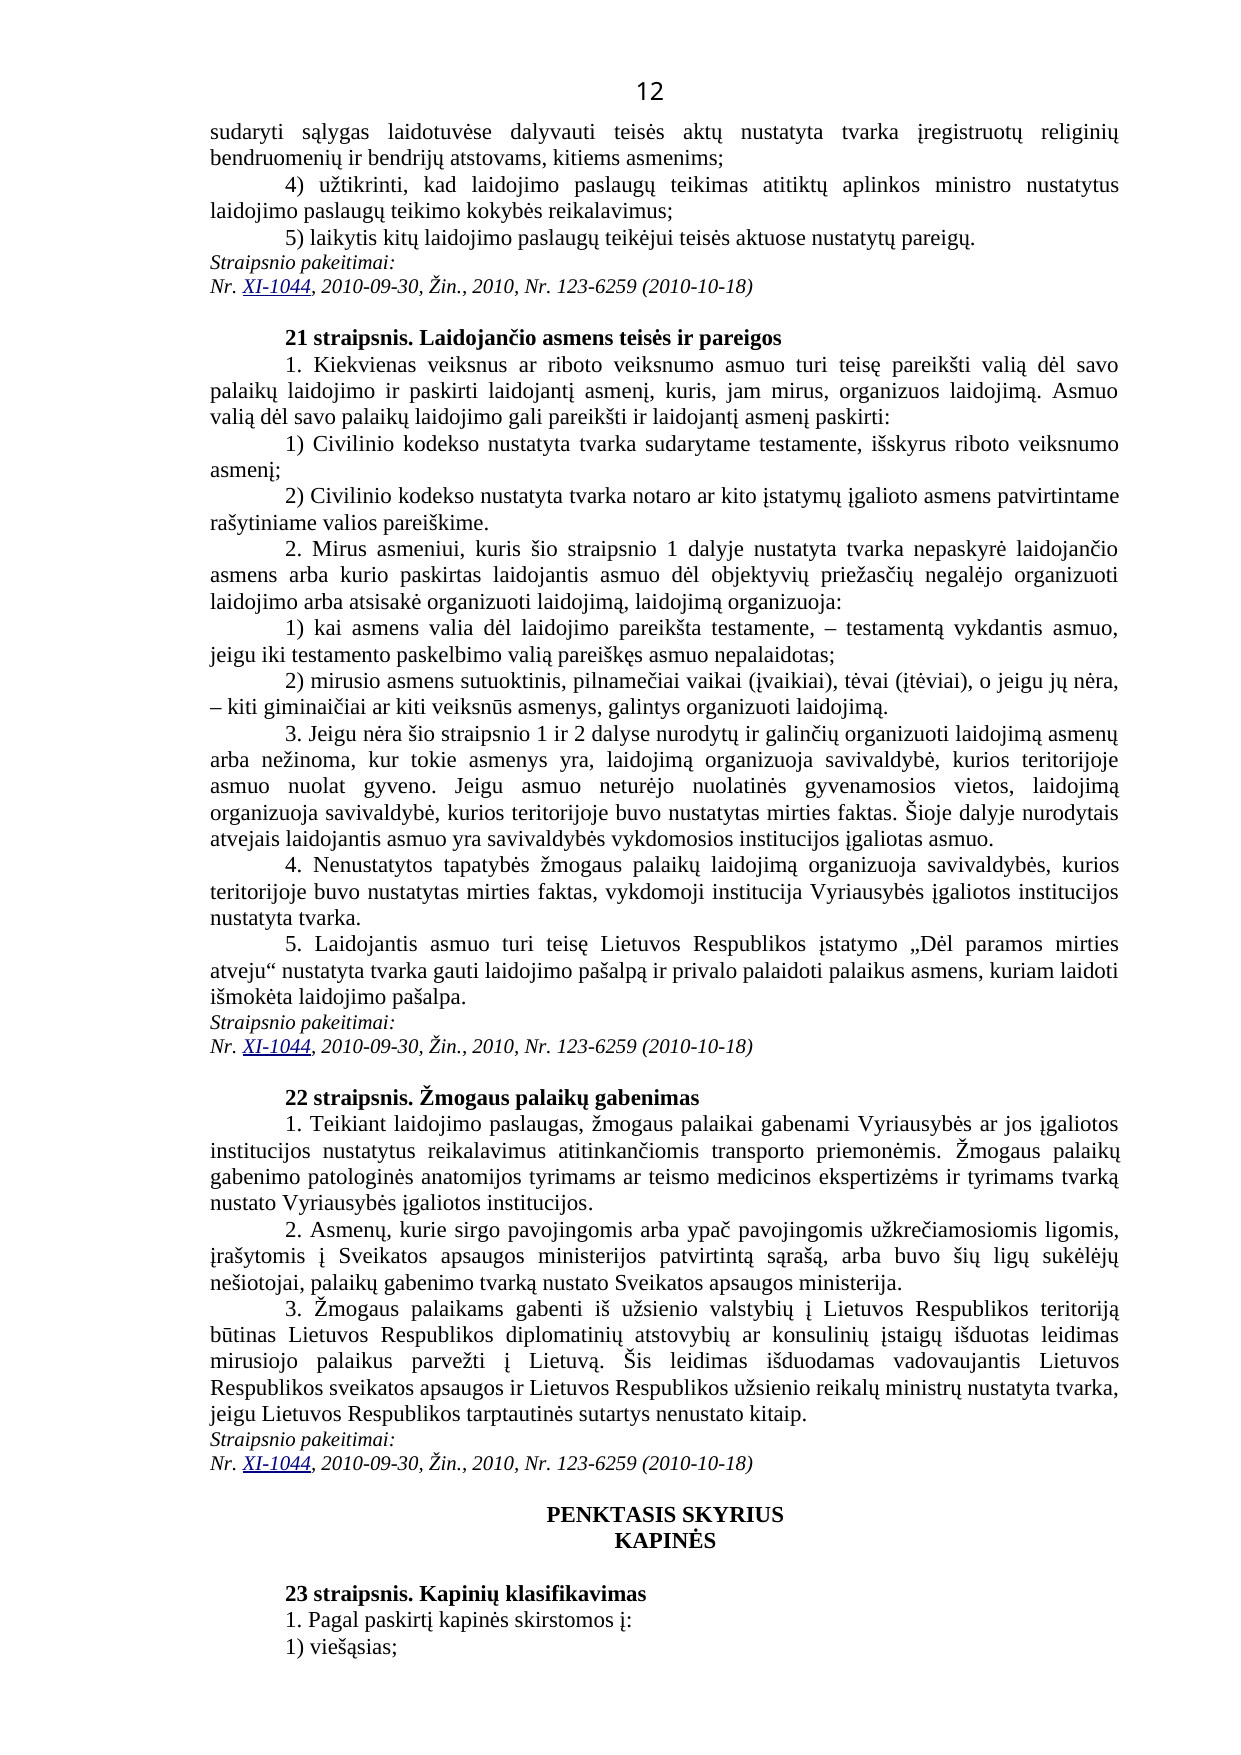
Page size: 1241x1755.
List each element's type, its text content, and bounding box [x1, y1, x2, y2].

text 1) Civilinio kodekso nustatyta tvarka sudarytame testamente, išskyrus riboto veiksnumo asmenį; [210, 430, 1120, 482]
text Straipsnio pakeitimai: [210, 250, 1120, 274]
text KAPINĖS [210, 1527, 1120, 1554]
text 5. Laidojantis asmuo turi teisę Lietuvos Respublikos įstatymo „Dėl paramos mirties atveju“ nustatyta tvarka gauti laidojimo pašalpą ir privalo palaidoti palaikus asmens, kuriam laidoti išmokėta laidojimo pašalpa. [210, 931, 1120, 1009]
text Nr. XI-1044, 2010-09-30, Žin., 2010, Nr. 123-6259 (2010-10-18) [210, 1451, 1120, 1475]
text 1) viešąsias; [210, 1633, 1120, 1659]
text 2. Asmenų, kurie sirgo pavojingomis arba ypač pavojingomis užkrečiamosiomis ligomis, įrašytomis į Sveikatos apsaugos ministerijos patvirtintą sąrašą, arba buvo šių ligų sukėlėjų nešiotojai, palaikų gabenimo tvarką nustato Sveikatos apsaugos ministerija. [210, 1216, 1120, 1295]
text Nr. XI-1044, 2010-09-30, Žin., 2010, Nr. 123-6259 (2010-10-18) [210, 274, 1120, 298]
text 1. Kiekvienas veiksnus ar riboto veiksnumo asmuo turi teisę pareikšti valią dėl savo palaikų laidojimo ir paskirti laidojantį asmenį, kuris, jam mirus, organizuos laidojimą. Asmuo valią dėl savo palaikų laidojimo gali pareikšti ir laidojantį asmenį paskirti: [210, 351, 1120, 430]
text sudaryti sąlygas laidotuvėse dalyvauti teisės aktų nustatyta tvarka įregistruotų religinių bendruomenių ir bendrijų atstovams, kitiems asmenims; [210, 118, 1120, 171]
text 5) laikytis kitų laidojimo paslaugų teikėjui teisės aktuose nustatytų pareigų. [210, 223, 1120, 250]
text 2) mirusio asmens sutuoktinis, pilnamečiai vaikai (įvaikiai), tėvai (įtėviai), o jeigu jų nėra, – kiti giminaičiai ar kiti veiksnūs asmenys, galintys organizuoti laidojimą. [210, 667, 1120, 720]
text 1. Pagal paskirtį kapinės skirstomos į: [210, 1607, 1120, 1633]
text Straipsnio pakeitimai: [210, 1427, 1120, 1451]
text 22 straipsnis. Žmogaus palaikų gabenimas [210, 1084, 1120, 1110]
text 1) kai asmens valia dėl laidojimo pareikšta testamente, – testamentą vykdantis asmuo, jeigu iki testamento paskelbimo valią pareiškęs asmuo nepalaidotas; [210, 614, 1120, 667]
text 21 straipsnis. Laidojančio asmens teisės ir pareigos [210, 324, 1120, 351]
text 3. Žmogaus palaikams gabenti iš užsienio valstybių į Lietuvos Respublikos teritoriją būtinas Lietuvos Respublikos diplomatinių atstovybių ar konsulinių įstaigų išduotas leidimas mirusiojo palaikus parvežti į Lietuvą. Šis leidimas išduodamas vadovaujantis Lietuvos Respublikos sveikatos apsaugos ir Lietuvos Respublikos užsienio reikalų ministrų nustatyta tvarka, jeigu Lietuvos Respublikos tarptautinės sutartys nenustato kitaip. [210, 1295, 1120, 1427]
text 2) Civilinio kodekso nustatyta tvarka notaro ar kito įstatymų įgalioto asmens patvirtintame rašytiniame valios pareiškime. [210, 482, 1120, 535]
text 4) užtikrinti, kad laidojimo paslaugų teikimas atitiktų aplinkos ministro nustatytus laidojimo paslaugų teikimo kokybės reikalavimus; [210, 171, 1120, 223]
text 4. Nenustatytos tapatybės žmogaus palaikų laidojimą organizuoja savivaldybės, kurios teritorijoje buvo nustatytas mirties faktas, vykdomoji institucija Vyriausybės įgaliotos institucijos nustatyta tvarka. [210, 851, 1120, 931]
text Straipsnio pakeitimai: [210, 1009, 1120, 1034]
text 3. Jeigu nėra šio straipsnio 1 ir 2 dalyse nurodytų ir galinčių organizuoti laidojimą asmenų arba nežinoma, kur tokie asmenys yra, laidojimą organizuoja savivaldybė, kurios teritorijoje asmuo nuolat gyveno. Jeigu asmuo neturėjo nuolatinės gyvenamosios vietos, laidojimą organizuoja savivaldybė, kurios teritorijoje buvo nustatytas mirties faktas. Šioje dalyje nurodytais atvejais laidojantis asmuo yra savivaldybės vykdomosios institucijos įgaliotas asmuo. [210, 720, 1120, 851]
text 2. Mirus asmeniui, kuris šio straipsnio 1 dalyje nustatyta tvarka nepaskyrė laidojančio asmens arba kurio paskirtas laidojantis asmuo dėl objektyvių priežasčių negalėjo organizuoti laidojimo arba atsisakė organizuoti laidojimą, laidojimą organizuoja: [210, 535, 1120, 614]
text PENKTASIS SKYRIUS [210, 1501, 1120, 1527]
text 1. Teikiant laidojimo paslaugas, žmogaus palaikai gabenami Vyriausybės ar jos įgaliotos institucijos nustatytus reikalavimus atitinkančiomis transporto priemonėmis. Žmogaus palaikų gabenimo patologinės anatomijos tyrimams ar teismo medicinos ekspertizėms ir tyrimams tvarką nustato Vyriausybės įgaliotos institucijos. [210, 1110, 1120, 1216]
text 23 straipsnis. Kapinių klasifikavimas [210, 1580, 1120, 1607]
text Nr. XI-1044, 2010-09-30, Žin., 2010, Nr. 123-6259 (2010-10-18) [210, 1034, 1120, 1058]
